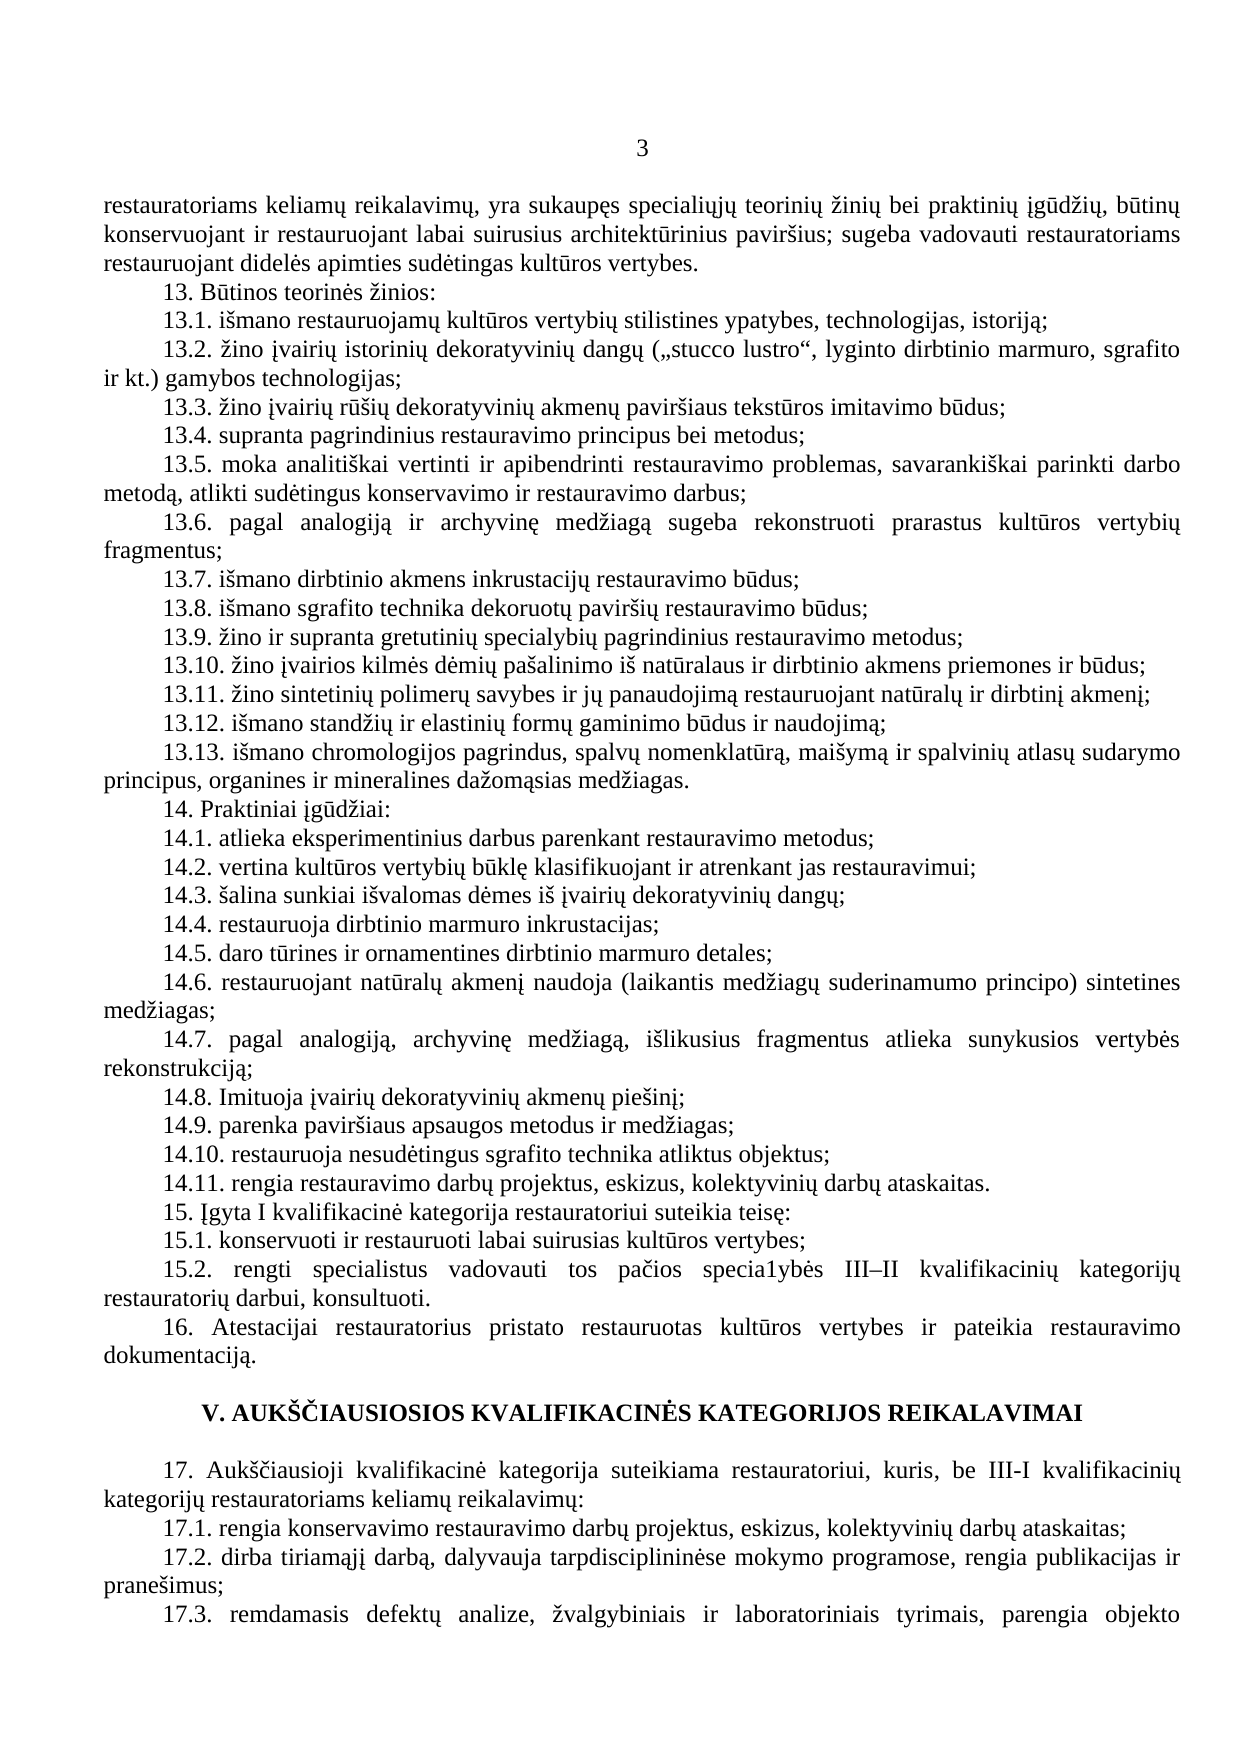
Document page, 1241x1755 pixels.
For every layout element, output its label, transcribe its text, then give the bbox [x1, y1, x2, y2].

text 14.11. rengia restauravimo darbų projektus, eskizus, kolektyvinių darbų ataskaitas. [103, 1168, 1181, 1197]
text 13.6. pagal analogiją ir archyvinę medžiagą sugeba rekonstruoti prarastus kultūros vertybių fragmentus; [103, 507, 1181, 564]
text 17.2. dirba tiriamąjį darbą, dalyvauja tarpdisciplininėse mokymo programose, rengia publikacijas ir pranešimus; [103, 1542, 1181, 1599]
text 13.4. supranta pagrindinius restauravimo principus bei metodus; [103, 420, 1181, 449]
text 14.4. restauruoja dirbtinio marmuro inkrustacijas; [103, 909, 1181, 938]
text 13.1. išmano restauruojamų kultūros vertybių stilistines ypatybes, technologijas, istoriją; [103, 305, 1181, 334]
text 14.2. vertina kultūros vertybių būklę klasifikuojant ir atrenkant jas restauravimui; [103, 852, 1181, 880]
text 14.1. atlieka eksperimentinius darbus parenkant restauravimo metodus; [103, 823, 1181, 852]
text 13.2. žino įvairių istorinių dekoratyvinių dangų („stucco lustro“, lyginto dirbtinio marmuro, sgrafito ir kt.) gamybos technologijas; [103, 334, 1181, 392]
text 14.9. parenka paviršiaus apsaugos metodus ir medžiagas; [103, 1110, 1181, 1139]
text 13.9. žino ir supranta gretutinių specialybių pagrindinius restauravimo metodus; [103, 622, 1181, 650]
text 17.1. rengia konservavimo restauravimo darbų projektus, eskizus, kolektyvinių darbų ataskaitas; [103, 1513, 1181, 1542]
text 13.7. išmano dirbtinio akmens inkrustacijų restauravimo būdus; [103, 564, 1181, 593]
text 15.1. konservuoti ir restauruoti labai suirusias kultūros vertybes; [103, 1225, 1181, 1254]
text restauratoriams keliamų reikalavimų, yra sukaupęs specialiųjų teorinių žinių bei praktinių įgūdžių, būtinų konservuojant ir restauruojant labai suirusius architektūrinius paviršius; sugeba vadovauti restauratoriams restauruojant didelės apimties sudėtingas kultūros vertybes. [103, 190, 1181, 277]
text 15. Įgyta I kvalifikacinė kategorija restauratoriui suteikia teisę: [103, 1197, 1181, 1225]
text 14.7. pagal analogiją, archyvinę medžiagą, išlikusius fragmentus atlieka sunykusios vertybės rekonstrukciją; [103, 1024, 1181, 1082]
text 13.5. moka analitiškai vertinti ir apibendrinti restauravimo problemas, savarankiškai parinkti darbo metodą, atlikti sudėtingus konservavimo ir restauravimo darbus; [103, 449, 1181, 507]
text V. AUKŠČIAUSIOSIOS KVALIFIKACINĖS KATEGORIJOS REIKALAVIMAI [103, 1398, 1181, 1427]
text 13.3. žino įvairių rūšių dekoratyvinių akmenų paviršiaus tekstūros imitavimo būdus; [103, 392, 1181, 420]
text 14.6. restauruojant natūralų akmenį naudoja (laikantis medžiagų suderinamumo principo) sintetines medžiagas; [103, 967, 1181, 1024]
text 13.13. išmano chromologijos pagrindus, spalvų nomenklatūrą, maišymą ir spalvinių atlasų sudarymo principus, organines ir mineralines dažomąsias medžiagas. [103, 737, 1181, 794]
text 14.3. šalina sunkiai išvalomas dėmes iš įvairių dekoratyvinių dangų; [103, 880, 1181, 909]
text 13.10. žino įvairios kilmės dėmių pašalinimo iš natūralaus ir dirbtinio akmens priemones ir būdus; [103, 650, 1181, 679]
text 17.3. remdamasis defektų analize, žvalgybiniais ir laboratoriniais tyrimais, parengia objekto [103, 1599, 1181, 1628]
text 14.10. restauruoja nesudėtingus sgrafito technika atliktus objektus; [103, 1139, 1181, 1168]
text 14.5. daro tūrines ir ornamentines dirbtinio marmuro detales; [103, 938, 1181, 967]
text 15.2. rengti specialistus vadovauti tos pačios specia1ybės III–II kvalifikacinių kategorijų restauratorių darbui, konsultuoti. [103, 1254, 1181, 1312]
text 14. Praktiniai įgūdžiai: [103, 794, 1181, 823]
text 17. Aukščiausioji kvalifikacinė kategorija suteikiama restauratoriui, kuris, be III-I kvalifikacinių kategorijų restauratoriams keliamų reikalavimų: [103, 1455, 1181, 1513]
text 14.8. Imituoja įvairių dekoratyvinių akmenų piešinį; [103, 1082, 1181, 1110]
text 16. Atestacijai restauratorius pristato restauruotas kultūros vertybes ir pateikia restauravimo dokumentaciją. [103, 1312, 1181, 1369]
text 13.12. išmano standžių ir elastinių formų gaminimo būdus ir naudojimą; [103, 708, 1181, 737]
text 13.8. išmano sgrafito technika dekoruotų paviršių restauravimo būdus; [103, 593, 1181, 622]
text 13. Būtinos teorinės žinios: [103, 277, 1181, 305]
text 13.11. žino sintetinių polimerų savybes ir jų panaudojimą restauruojant natūralų ir dirbtinį akmenį; [103, 679, 1181, 708]
